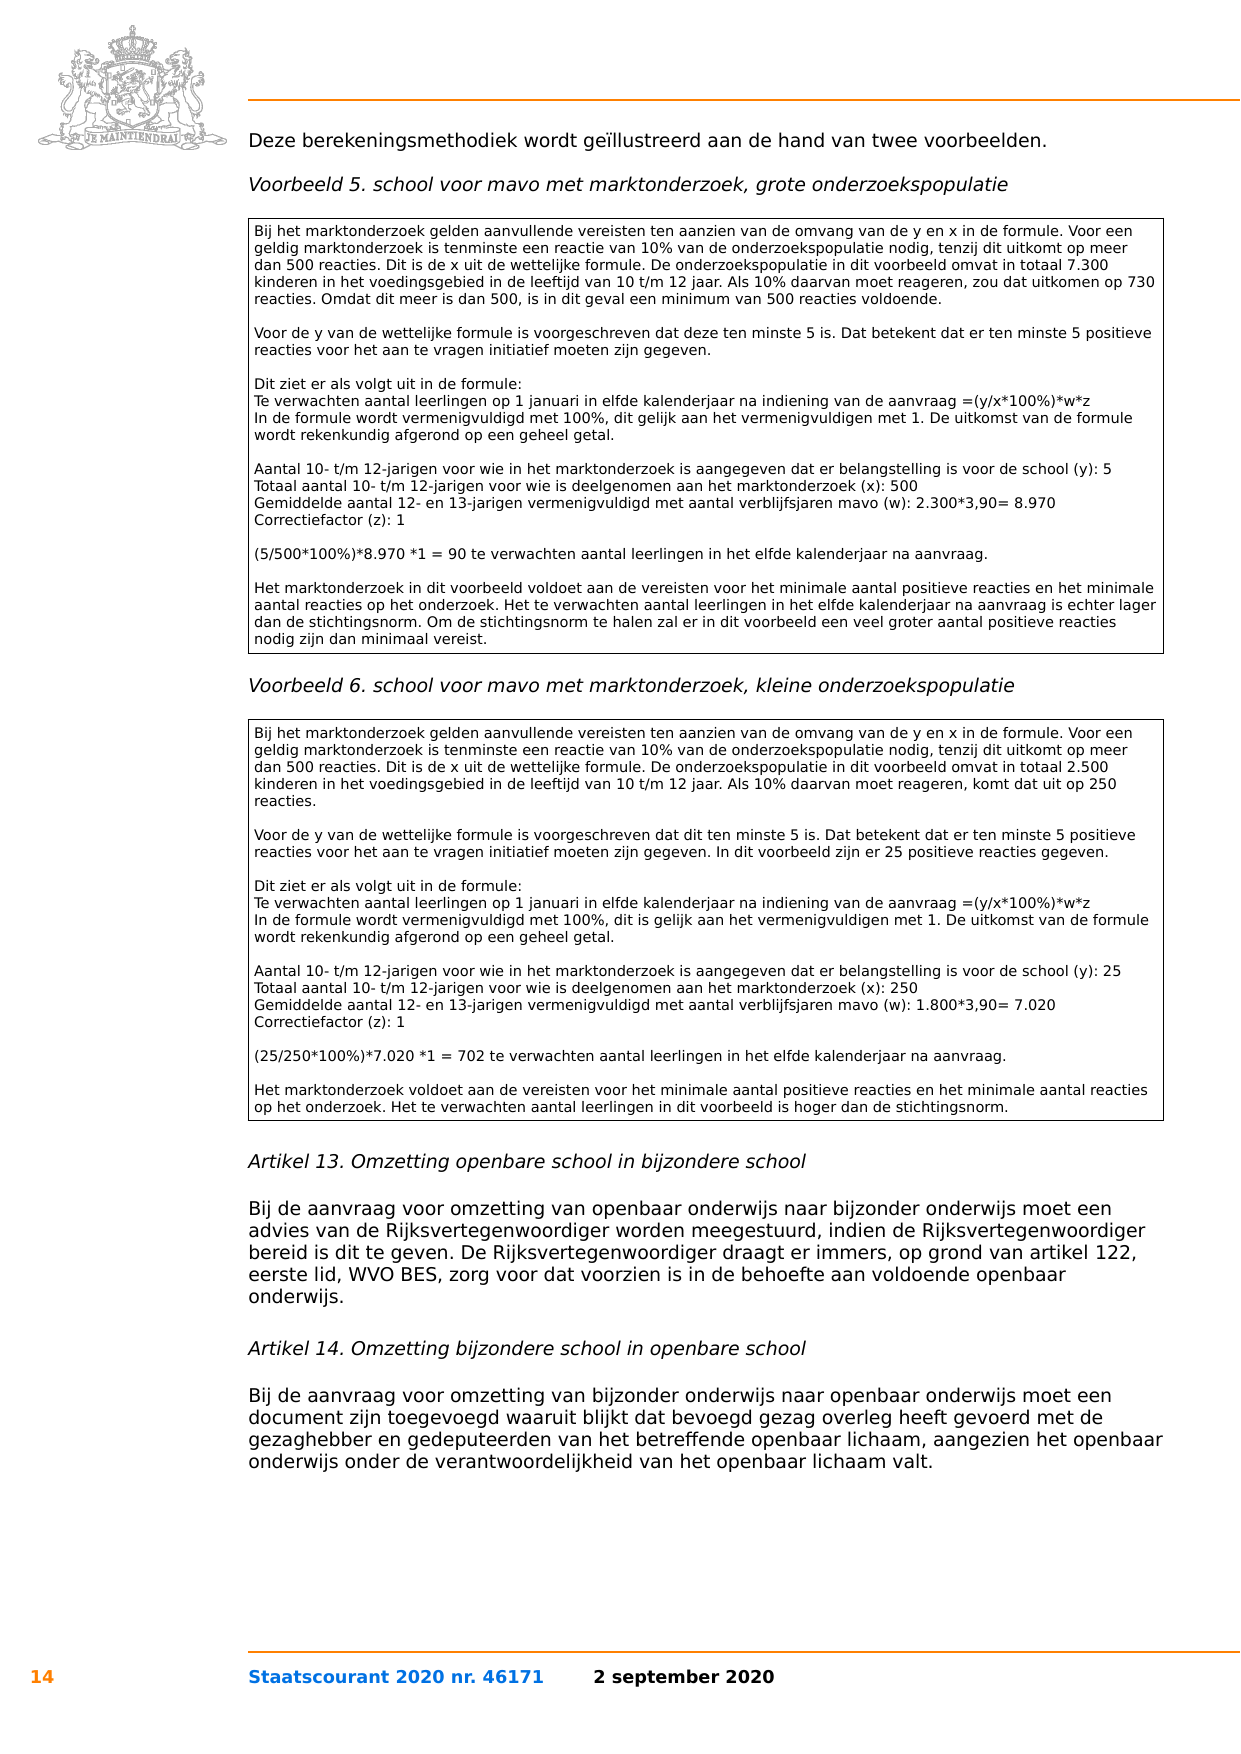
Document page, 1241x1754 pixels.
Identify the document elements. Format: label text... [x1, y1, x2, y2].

table_cell [249, 861, 1163, 878]
table_header Bij het marktonderzoek gelden aanvullende vereisten ten aanzien van de omvang van de y en x in de formule. Voor een geldig marktonderzoek is tenminste een reactie van 10% van de onderzoekspopulatie nodig, tenzij dit uitkomt op meer dan 500 reacties. Dit is de x uit de wettelijke formule. De onderzoekspopulatie in dit voorbeeld omvat in totaal 2.500 kinderen in het voedingsgebied in de leeftijd van 10 t/m 12 jaar. Als 10% daarvan moet reageren, komt dat uit op 250 reacties. [249, 720, 1163, 810]
subtitle Artikel 14. Omzetting bijzondere school in openbare school [248, 1338, 1163, 1360]
table_cell Dit ziet er als volgt uit in de formule: Te verwachten aantal leerlingen op 1 januari in elfde kalenderjaar na indiening van de aanvraag =(y/x*100%)*w*z In de formule wordt vermenigvuldigd met 100%, dit is gelijk aan het vermenigvuldigen met 1. De uitkomst van de formule wordt rekenkundig afgerond op een geheel getal. [249, 878, 1163, 946]
text Deze berekeningsmethodiek wordt geïllustreerd aan de hand van twee voorbeelden. [248, 130, 1163, 152]
table_cell Voor de y van de wettelijke formule is voorgeschreven dat dit ten minste 5 is. Dat betekent dat er ten minste 5 positieve reacties voor het aan te vragen initiatief moeten zijn gegeven. In dit voorbeeld zijn er 25 positieve reacties gegeven. [249, 827, 1163, 861]
text Bij de aanvraag voor omzetting van bijzonder onderwijs naar openbaar onderwijs moet een document zijn toegevoegd waaruit blijkt dat bevoegd gezag overleg heeft gevoerd met de gezaghebber en gedeputeerden van het betreffende openbaar lichaam, aangezien het openbaar onderwijs onder de verantwoordelijkheid van het openbaar lichaam valt. [248, 1385, 1163, 1473]
text Bij de aanvraag voor omzetting van openbaar onderwijs naar bijzonder onderwijs moet een advies van de Rijksvertegenwoordiger worden meegestuurd, indien de Rijksvertegenwoordiger bereid is dit te geven. De Rijksvertegenwoordiger draagt er immers, op grond van artikel 122, eerste lid, WVO BES, zorg voor dat voorzien is in de behoefte aan voldoende openbaar onderwijs. [248, 1198, 1163, 1308]
subtitle Artikel 13. Omzetting openbare school in bijzondere school [248, 1151, 1163, 1173]
table_cell Voor de y van de wettelijke formule is voorgeschreven dat deze ten minste 5 is. Dat betekent dat er ten minste 5 positieve reacties voor het aan te vragen initiatief moeten zijn gegeven. [249, 325, 1163, 359]
table_cell [249, 444, 1163, 461]
table_cell [249, 308, 1163, 325]
table_cell [249, 810, 1163, 827]
table_cell [249, 946, 1163, 963]
table_cell [249, 1031, 1163, 1048]
subtitle Voorbeeld 6. school voor mavo met marktonderzoek, kleine onderzoekspopulatie [248, 675, 1163, 697]
table_cell Dit ziet er als volgt uit in de formule: Te verwachten aantal leerlingen op 1 januari in elfde kalenderjaar na indiening van de aanvraag =(y/x*100%)*w*z In de formule wordt vermenigvuldigd met 100%, dit gelijk aan het vermenigvuldigen met 1. De uitkomst van de formule wordt rekenkundig afgerond op een geheel getal. [249, 376, 1163, 444]
table_cell Aantal 10- t/m 12-jarigen voor wie in het marktonderzoek is aangegeven dat er belangstelling is voor de school (y): 25 Totaal aantal 10- t/m 12-jarigen voor wie is deelgenomen aan het marktonderzoek (x): 250 Gemiddelde aantal 12- en 13-jarigen vermenigvuldigd met aantal verblijfsjaren mavo (w): 1.800*3,90= 7.020 Correctiefactor (z): 1 [249, 963, 1163, 1031]
table_cell [249, 359, 1163, 376]
picture [38, 25, 227, 150]
table_cell Het marktonderzoek voldoet aan de vereisten voor het minimale aantal positieve reacties en het minimale aantal reacties op het onderzoek. Het te verwachten aantal leerlingen in dit voorbeeld is hoger dan de stichtingsnorm. [249, 1082, 1163, 1120]
table_cell [249, 1065, 1163, 1082]
table_cell [249, 529, 1163, 546]
subtitle Voorbeeld 5. school voor mavo met marktonderzoek, grote onderzoekspopulatie [248, 174, 1163, 196]
table_header Bij het marktonderzoek gelden aanvullende vereisten ten aanzien van de omvang van de y en x in de formule. Voor een geldig marktonderzoek is tenminste een reactie van 10% van de onderzoekspopulatie nodig, tenzij dit uitkomt op meer dan 500 reacties. Dit is de x uit de wettelijke formule. De onderzoekspopulatie in dit voorbeeld omvat in totaal 7.300 kinderen in het voedingsgebied in de leeftijd van 10 t/m 12 jaar. Als 10% daarvan moet reageren, zou dat uitkomen op 730 reacties. Omdat dit meer is dan 500, is in dit geval een minimum van 500 reacties voldoende. [249, 219, 1163, 308]
table_cell (25/250*100%)*7.020 *1 = 702 te verwachten aantal leerlingen in het elfde kalenderjaar na aanvraag. [249, 1048, 1163, 1064]
table_cell [249, 563, 1163, 580]
table_cell Aantal 10- t/m 12-jarigen voor wie in het marktonderzoek is aangegeven dat er belangstelling is voor de school (y): 5 Totaal aantal 10- t/m 12-jarigen voor wie is deelgenomen aan het marktonderzoek (x): 500 Gemiddelde aantal 12- en 13-jarigen vermenigvuldigd met aantal verblijfsjaren mavo (w): 2.300*3,90= 8.970 Correctiefactor (z): 1 [249, 461, 1163, 529]
table_cell (5/500*100%)*8.970 *1 = 90 te verwachten aantal leerlingen in het elfde kalenderjaar na aanvraag. [249, 546, 1163, 563]
table_cell Het marktonderzoek in dit voorbeeld voldoet aan de vereisten voor het minimale aantal positieve reacties en het minimale aantal reacties op het onderzoek. Het te verwachten aantal leerlingen in het elfde kalenderjaar na aanvraag is echter lager dan de stichtingsnorm. Om de stichtingsnorm te halen zal er in dit voorbeeld een veel groter aantal positieve reacties nodig zijn dan minimaal vereist. [249, 580, 1163, 652]
